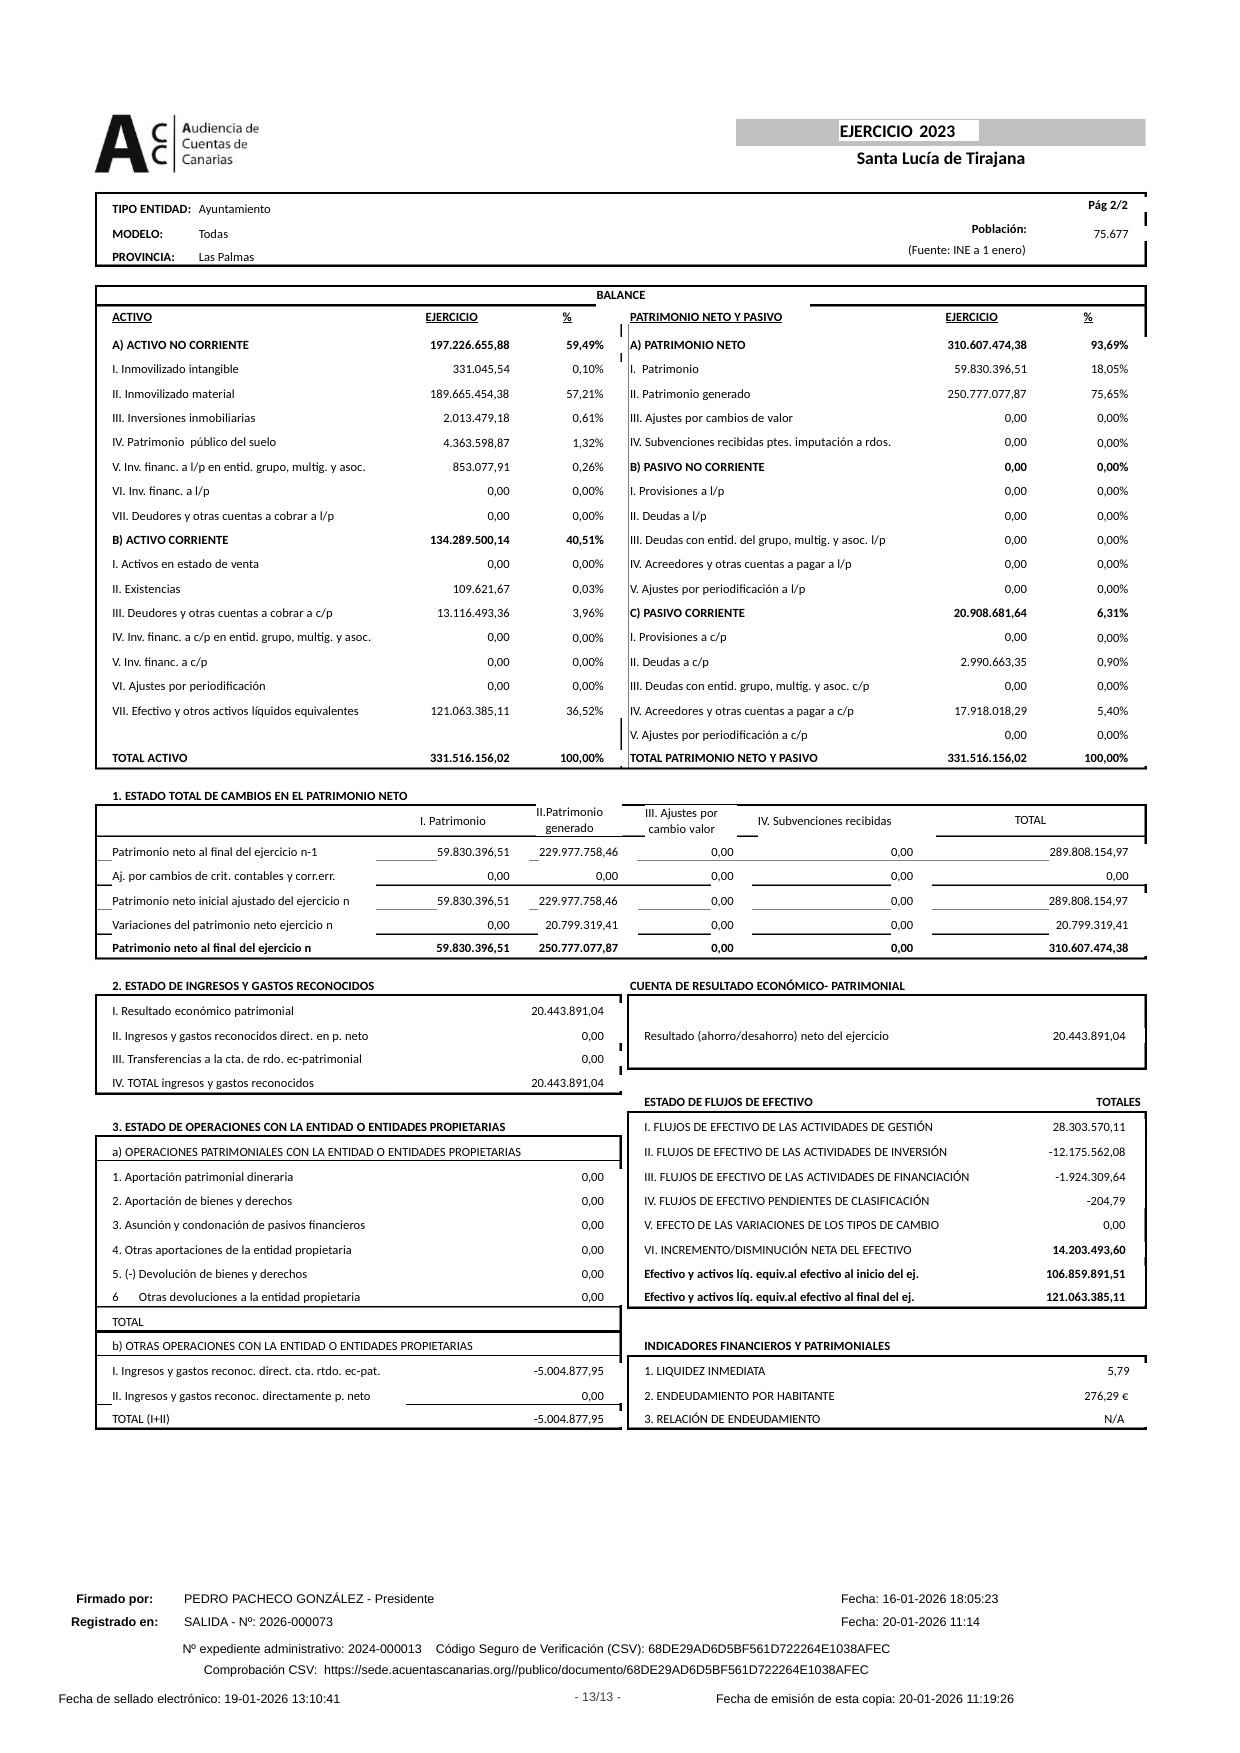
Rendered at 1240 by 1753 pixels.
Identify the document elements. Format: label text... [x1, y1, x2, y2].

text 0,00 [487, 678, 528, 694]
text 0,00% [1097, 435, 1147, 450]
text 20.443.891,04 [531, 1075, 623, 1091]
text 0,00 [1103, 1217, 1144, 1233]
text . ESTADO DE OPERACIONES CON LA ENTIDAD O ENTIDADES PROPIETARIAS [118, 1119, 534, 1134]
text EJERCICIO 2023 [839, 120, 979, 141]
text 0,00 [582, 1289, 623, 1305]
text III. Inversiones inmobiliarias [112, 410, 277, 426]
text 310.607.474,38 [947, 337, 1046, 353]
text % [1083, 309, 1111, 324]
text 0,00 [1004, 678, 1046, 694]
text 109.621,67 [453, 581, 529, 596]
text 59,49% [566, 337, 623, 353]
text BALANCE [596, 287, 810, 303]
text Patrimonio neto inicial ajustado del ejercicio n [112, 893, 376, 908]
text 229.977.758,46 [538, 893, 638, 908]
text 0,00 [891, 868, 932, 884]
text Efectivo y activos líq. equiv.al efectivo al inicio del ej. [644, 1266, 996, 1282]
text 0,00 [891, 844, 936, 859]
text 106.859.891,51 [1046, 1266, 1145, 1282]
text C) PASIVO CORRIENTE [630, 605, 912, 621]
text 0,00% [1097, 459, 1147, 474]
text 59.830.396,51 [437, 893, 529, 908]
text 59.830.396,51 [437, 844, 529, 859]
text 0,00% [572, 483, 623, 499]
text 20.799.319,41 [1056, 917, 1148, 933]
text IV. Subvenciones recibidas ptes. imputación a rdos. [630, 434, 918, 450]
text 0,00 [487, 508, 528, 523]
text I. Patrimonio [630, 362, 766, 377]
text 57,21% [566, 386, 623, 401]
text 0,00% [1097, 678, 1147, 694]
text V. Ajustes por periodificación a l/p [630, 581, 912, 596]
text 289.808.154,97 [1049, 844, 1148, 859]
text Fecha de emisión de esta copia: 20-01-2026 11:19:26 [716, 1692, 1040, 1706]
text 0,00 [1106, 868, 1148, 884]
text IV. Acreedores y otras cuentas a pagar a c/p [630, 703, 896, 718]
text N/A [1104, 1411, 1148, 1427]
text II. Ingresos y gastos reconocidos direct. en p. neto [112, 1028, 394, 1043]
text 0,00 [1004, 556, 1046, 572]
text 3,96% [572, 605, 623, 621]
text 0,00% [1097, 727, 1147, 743]
text Comprobación CSV: https://sede.acuentascanarias.org//publico/documento/68DE29AD6D5BF561D722264E1038AFEC [204, 1663, 916, 1677]
text 0,00% [572, 630, 623, 645]
text PATRIMONIO NETO Y PASIVO [630, 309, 810, 324]
text TOTAL [1014, 812, 1067, 827]
text VI. Inv. financ. a l/p [112, 483, 394, 499]
text a) OPERACIONES PATRIMONIALES CON LA ENTIDAD O ENTIDADES PROPIETARIAS [112, 1144, 550, 1160]
text IV. Acreedores y otras cuentas a pagar a l/p [630, 556, 912, 572]
text 0,00 [1004, 459, 1046, 474]
text 2. ENDEUDAMIENTO POR HABITANTE [644, 1388, 861, 1403]
text 0,00 [582, 1051, 623, 1066]
text 0,00% [1097, 483, 1147, 499]
text 0,10% [572, 362, 623, 377]
text 276,29 € [1084, 1388, 1148, 1403]
text 0,00 [711, 893, 752, 908]
text ESTADO DE FLUJOS DE EFECTIVO [644, 1094, 840, 1110]
text II. Deudas a l/p [630, 508, 725, 523]
text B) ACTIVO CORRIENTE [112, 532, 359, 547]
text 2 [112, 1193, 118, 1208]
text 0,00 [487, 917, 529, 933]
text 0,90% [1097, 654, 1147, 669]
text III. Transferencias a la cta. de rdo. ec-patrimonial [112, 1051, 394, 1066]
text 0,00 [711, 868, 752, 884]
text II. Patrimonio generado [630, 386, 818, 401]
text 0,00 [1004, 727, 1046, 742]
text cambio valor [648, 821, 737, 837]
text III. Deudas con entid. del grupo, multig. y asoc. l/p [630, 532, 912, 547]
text 0,26% [572, 459, 623, 474]
text TOTALES [1096, 1094, 1161, 1110]
text 4 [112, 1242, 118, 1251]
text 0,00 [487, 483, 529, 499]
text 6 [112, 1289, 137, 1305]
text - 13/13 - [574, 1691, 640, 1705]
text Patrimonio neto al final del ejercicio n [112, 940, 376, 956]
text . Otras aportaciones de la entidad propietaria [118, 1242, 390, 1257]
text 853.077,91 [453, 459, 529, 474]
text VI. INCREMENTO/DISMINUCIÓN NETA DEL EFECTIVO [644, 1242, 996, 1257]
text EJERCICIO [945, 309, 1017, 324]
text 1,32% [572, 435, 623, 450]
text 0,00% [1097, 630, 1147, 645]
text TOTAL [112, 1314, 164, 1329]
text 5,79 [1107, 1363, 1148, 1379]
text TOTAL PATRIMONIO NETO Y PASIVO [630, 750, 896, 766]
text 4.363.598,87 [443, 435, 529, 450]
text VI. Ajustes por periodificación [112, 678, 387, 694]
text MODELO: [112, 226, 182, 241]
text Todas [198, 226, 248, 241]
text Fecha de sellado electrónico: 19-01-2026 13:10:41 [58, 1692, 365, 1706]
text 1. ESTADO TOTAL DE CAMBIOS EN EL PATRIMONIO NETO [112, 788, 437, 803]
text 229.977.758,46 [539, 844, 637, 859]
text I. Activos en estado de venta [112, 556, 282, 572]
text 100,00% [1084, 750, 1147, 766]
text Fecha: 16-01-2026 18:05:23 [841, 1593, 1022, 1607]
text 197.226.655,88 [430, 337, 529, 353]
text 0,00 [1004, 581, 1046, 596]
text II. Deudas a c/p [630, 654, 728, 669]
text II. Existencias [112, 581, 282, 596]
text TOTAL ACTIVO [112, 750, 208, 766]
text 289.808.154,97 [1049, 893, 1148, 908]
text INDICADORES FINANCIEROS Y PATRIMONIALES [644, 1338, 917, 1353]
text 0,00 [582, 1169, 623, 1184]
text 0,00 [711, 844, 752, 859]
text 0,00 [582, 1388, 623, 1403]
text 5,40% [1097, 703, 1147, 718]
text 331.045,54 [453, 362, 529, 377]
text 0,00 [711, 940, 752, 956]
text . (-) Otras devoluciones a la entidad propietaria [137, 1289, 386, 1305]
text . Aportación de bienes y derechos [118, 1193, 318, 1208]
text EJERCICIO [425, 309, 497, 324]
text III. Ajustes por cambios de valor [630, 410, 818, 426]
text 5 [112, 1266, 118, 1282]
text 3 [112, 1119, 118, 1134]
text I. Resultado económico patrimonial [112, 1003, 320, 1019]
text Efectivo y activos líq. equiv.al efectivo al final del ej. [644, 1289, 996, 1305]
text III. Deudores y otras cuentas a cobrar a c/p [112, 605, 399, 621]
text Las Palmas [198, 249, 273, 264]
text 40,51% [566, 532, 623, 548]
text 134.289.500,14 [430, 532, 529, 547]
text 0,00 [1004, 434, 1046, 450]
text II.Patrimonio [536, 804, 622, 819]
text 0,00 [1004, 483, 1046, 499]
text 14.203.493,60 [1052, 1242, 1145, 1257]
text Santa Lucía de Tirajana [857, 147, 1050, 168]
text VII. Efectivo y otros activos líquidos equivalentes [112, 703, 387, 718]
text SALIDA - Nº: 2026-000073 [184, 1615, 460, 1629]
text -5.004.877,95 [533, 1363, 623, 1379]
text 17.918.018,29 [954, 703, 1046, 718]
text B) PASIVO NO CORRIENTE [630, 459, 918, 474]
text 0,00 [711, 917, 752, 933]
text II. Ingresos y gastos reconoc. directamente p. neto [112, 1388, 406, 1403]
text 0,00% [1097, 508, 1147, 523]
text 0,00 [891, 893, 932, 908]
text II. FLUJOS DE EFECTIVO DE LAS ACTIVIDADES DE INVERSIÓN [644, 1144, 974, 1160]
text 0,00 [582, 1028, 623, 1043]
text 20.443.891,04 [1053, 1028, 1145, 1043]
text . (-) Devolución de bienes y derechos [118, 1266, 390, 1282]
text VII. Deudores y otras cuentas a cobrar a l/p [112, 508, 359, 523]
text -204,79 [1087, 1193, 1145, 1208]
text 0,00% [1097, 410, 1147, 426]
text 1 [112, 1169, 118, 1184]
text I. Inmovilizado intangible [112, 362, 260, 377]
text 331.516.156,02 [430, 750, 529, 766]
text IV. Inv. financ. a c/p en entid. grupo, multig. y asoc. [112, 629, 399, 645]
text CUENTA DE RESULTADO ECONÓMICO- PATRIMONIAL [630, 978, 935, 993]
text PROVINCIA: [112, 249, 194, 264]
text 0,00 [487, 556, 529, 572]
text 121.063.385,11 [430, 703, 529, 718]
text IV. FLUJOS DE EFECTIVO PENDIENTES DE CLASIFICACIÓN [644, 1193, 996, 1208]
text 331.516.156,02 [947, 750, 1046, 766]
text PEDRO PACHECO GONZÁLEZ - Presidente [184, 1593, 460, 1607]
text 2.990.663,35 [960, 654, 1046, 669]
text A) ACTIVO NO CORRIENTE [112, 337, 270, 353]
text 0,00% [1097, 557, 1147, 572]
text 0,00 [1004, 410, 1046, 426]
text 2. ESTADO DE INGRESOS Y GASTOS RECONOCIDOS [112, 978, 401, 993]
text Firmado por: [76, 1593, 177, 1607]
text 36,52% [566, 703, 623, 718]
text 0,00 [1004, 508, 1046, 523]
text Pág 2/2 [1088, 197, 1147, 212]
text -1.924.309,64 [1055, 1169, 1145, 1184]
text (Fuente: INE a 1 enero) [908, 242, 1045, 257]
text Variaciones del patrimonio neto ejercicio n [112, 917, 376, 933]
text 250.777.077,87 [947, 386, 1046, 401]
text Fecha: 20-01-2026 11:14 [841, 1615, 1022, 1629]
text 0,00% [1097, 532, 1147, 548]
text 2.013.479,18 [443, 410, 529, 426]
text 20.799.319,41 [545, 917, 638, 933]
text 0,03% [572, 581, 623, 596]
text ACTIVO [112, 309, 171, 324]
text 0,00 [891, 940, 932, 956]
text IV. Patrimonio público del suelo [112, 434, 394, 450]
text I. Provisiones a c/p [630, 629, 746, 645]
text 0,00 [1004, 532, 1046, 547]
text 0,61% [572, 410, 623, 426]
text 93,69% [1091, 337, 1147, 353]
text I. Patrimonio [420, 813, 505, 828]
text 59.830.396,51 [436, 940, 529, 956]
text 189.665.454,38 [430, 386, 529, 401]
text I. Provisiones a l/p [630, 483, 743, 499]
text 0,00% [572, 654, 623, 669]
text Nº expediente administrativo: 2024-000013 Código Seguro de Verificación (CSV): 68DE29AD6D5BF561D722264E1038AFEC [182, 1642, 916, 1656]
text 3 [112, 1217, 118, 1233]
text A) PATRIMONIO NETO [630, 337, 766, 353]
text 0,00 [596, 868, 637, 884]
text Patrimonio neto al final del ejercicio n-1 [112, 844, 376, 859]
text 0,00 [582, 1242, 623, 1257]
text 18,05% [1091, 362, 1147, 377]
text . Asunción y condonación de pasivos financieros [118, 1217, 390, 1233]
text 0,00% [1097, 581, 1147, 596]
text 0,00% [572, 557, 623, 572]
text Registrado en: [71, 1615, 177, 1629]
text IV. Subvenciones recibidas [758, 813, 936, 828]
text 310.607.474,38 [1049, 940, 1148, 956]
text 0,00 [487, 868, 529, 884]
text II. Inmovilizado material [112, 386, 255, 401]
text 3. RELACIÓN DE ENDEUDAMIENTO [644, 1411, 861, 1427]
text 100,00% [560, 750, 623, 766]
text 28.303.570,11 [1053, 1119, 1145, 1134]
text 6,31% [1097, 605, 1147, 621]
text -12.175.562,08 [1049, 1144, 1145, 1160]
text 0,00 [891, 917, 932, 933]
text 250.777.077,87 [538, 940, 638, 956]
text IV. TOTAL ingresos y gastos reconocidos [112, 1075, 394, 1091]
text Población: [972, 221, 1045, 237]
text I. FLUJOS DE EFECTIVO DE LAS ACTIVIDADES DE GESTIÓN [644, 1119, 974, 1134]
text Resultado (ahorro/desahorro) neto del ejercicio [644, 1028, 916, 1043]
text . Aportación patrimonial dineraria [118, 1169, 318, 1184]
text 0,00 [582, 1266, 623, 1282]
text 13.116.493,36 [437, 605, 529, 621]
text 20.443.891,04 [531, 1003, 623, 1019]
text V. EFECTO DE LAS VARIACIONES DE LOS TIPOS DE CAMBIO [644, 1217, 996, 1233]
text 75,65% [1091, 386, 1147, 401]
text 59.830.396,51 [954, 362, 1046, 377]
text 0,00 [1004, 629, 1046, 645]
text 0,00% [572, 508, 623, 523]
text V. Ajustes por periodificación a c/p [630, 727, 896, 742]
text III. Ajustes por [645, 805, 737, 820]
text TIPO ENTIDAD: Ayuntamiento [112, 201, 296, 217]
text III. FLUJOS DE EFECTIVO DE LAS ACTIVIDADES DE FINANCIACIÓN [644, 1169, 996, 1184]
text -5.004.877,95 [533, 1411, 623, 1427]
text V. Inv. financ. a l/p en entid. grupo, multig. y asoc. [112, 459, 394, 474]
text 0,00 [487, 654, 528, 669]
text V. Inv. financ. a c/p [112, 654, 399, 669]
text generado [545, 821, 622, 836]
text 0,00% [572, 678, 623, 694]
text I. Ingresos y gastos reconoc. direct. cta. rtdo. ec-pat. [112, 1363, 406, 1379]
text 0,00 [582, 1193, 623, 1208]
text 0,00 [487, 629, 529, 645]
text b) OTRAS OPERACIONES CON LA ENTIDAD O ENTIDADES PROPIETARIAS [112, 1338, 500, 1353]
text % [562, 309, 590, 324]
text Aj. por cambios de crit. contables y corr.err. [112, 868, 376, 884]
text 1. LIQUIDEZ INMEDIATA [644, 1363, 786, 1379]
text 75.677 [1093, 226, 1147, 241]
text 121.063.385,11 [1046, 1289, 1145, 1305]
text 0,00 [582, 1217, 623, 1233]
text 20.908.681,64 [953, 605, 1046, 621]
text III. Deudas con entid. grupo, multig. y asoc. c/p [630, 678, 896, 694]
text TOTAL (I+II) [112, 1411, 406, 1427]
